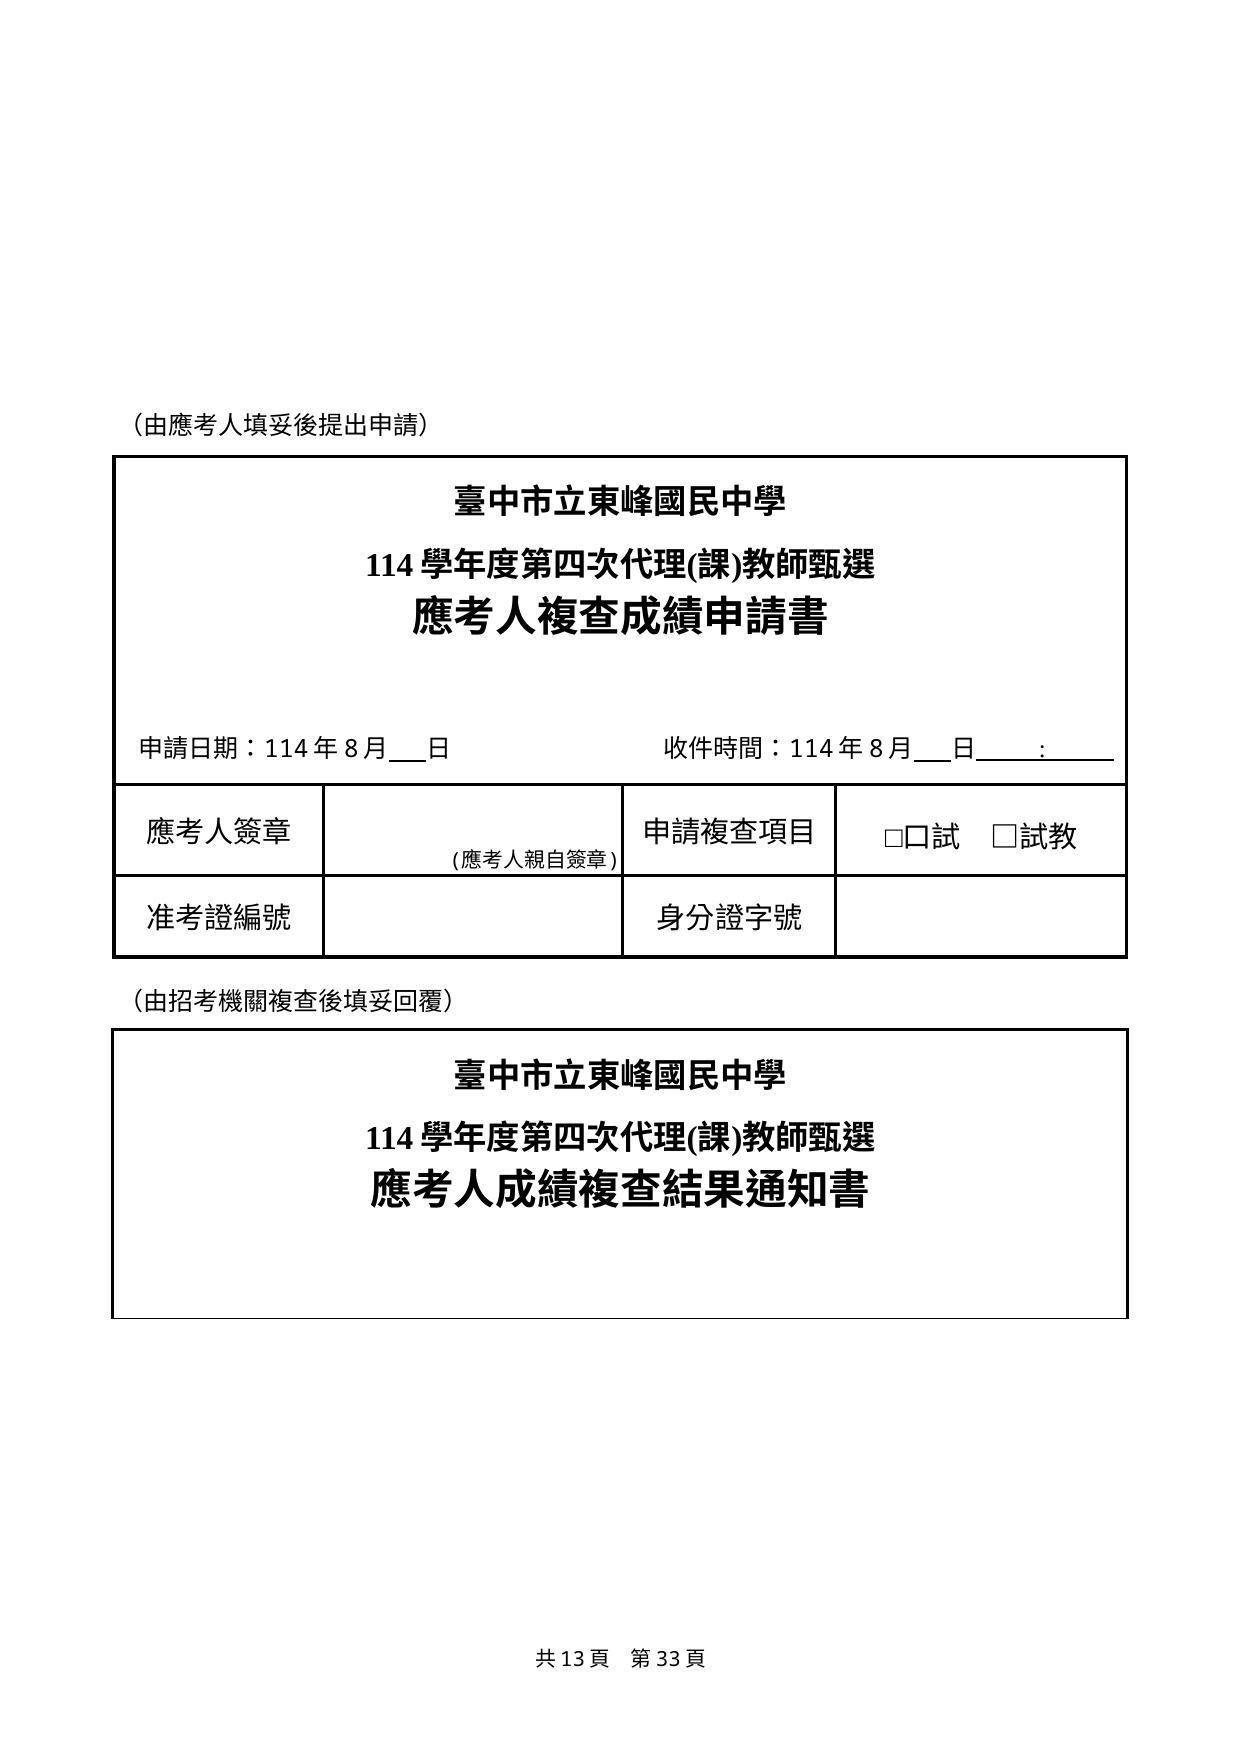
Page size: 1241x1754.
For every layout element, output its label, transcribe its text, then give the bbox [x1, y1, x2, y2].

text （由招考機關複查後填妥回覆） [118, 981, 1122, 1017]
table_cell 應考人簽章 [116, 786, 322, 874]
table_cell □口試 □試教 [837, 786, 1125, 874]
table_cell [325, 877, 621, 955]
text （由應考人填妥後提出申請） [118, 382, 1066, 444]
table_header 臺中市立東峰國民中學 114學年度第四次代理(課)教師甄選 應考人成績複查結果通知書 [114, 1031, 1126, 1318]
table_header 臺中市立東峰國民中學 114學年度第四次代理(課)教師甄選 應考人複查成績申請書 申請日期：114年8月 日 收件時間：114年8月 日_____:_____ [116, 458, 1125, 782]
table_cell 准考證編號 [116, 877, 322, 955]
table_cell [837, 877, 1125, 955]
table_cell 身分證字號 [624, 877, 834, 955]
table_cell (應考人親自簽章) [325, 786, 621, 874]
table_cell 申請複查項目 [624, 786, 834, 874]
